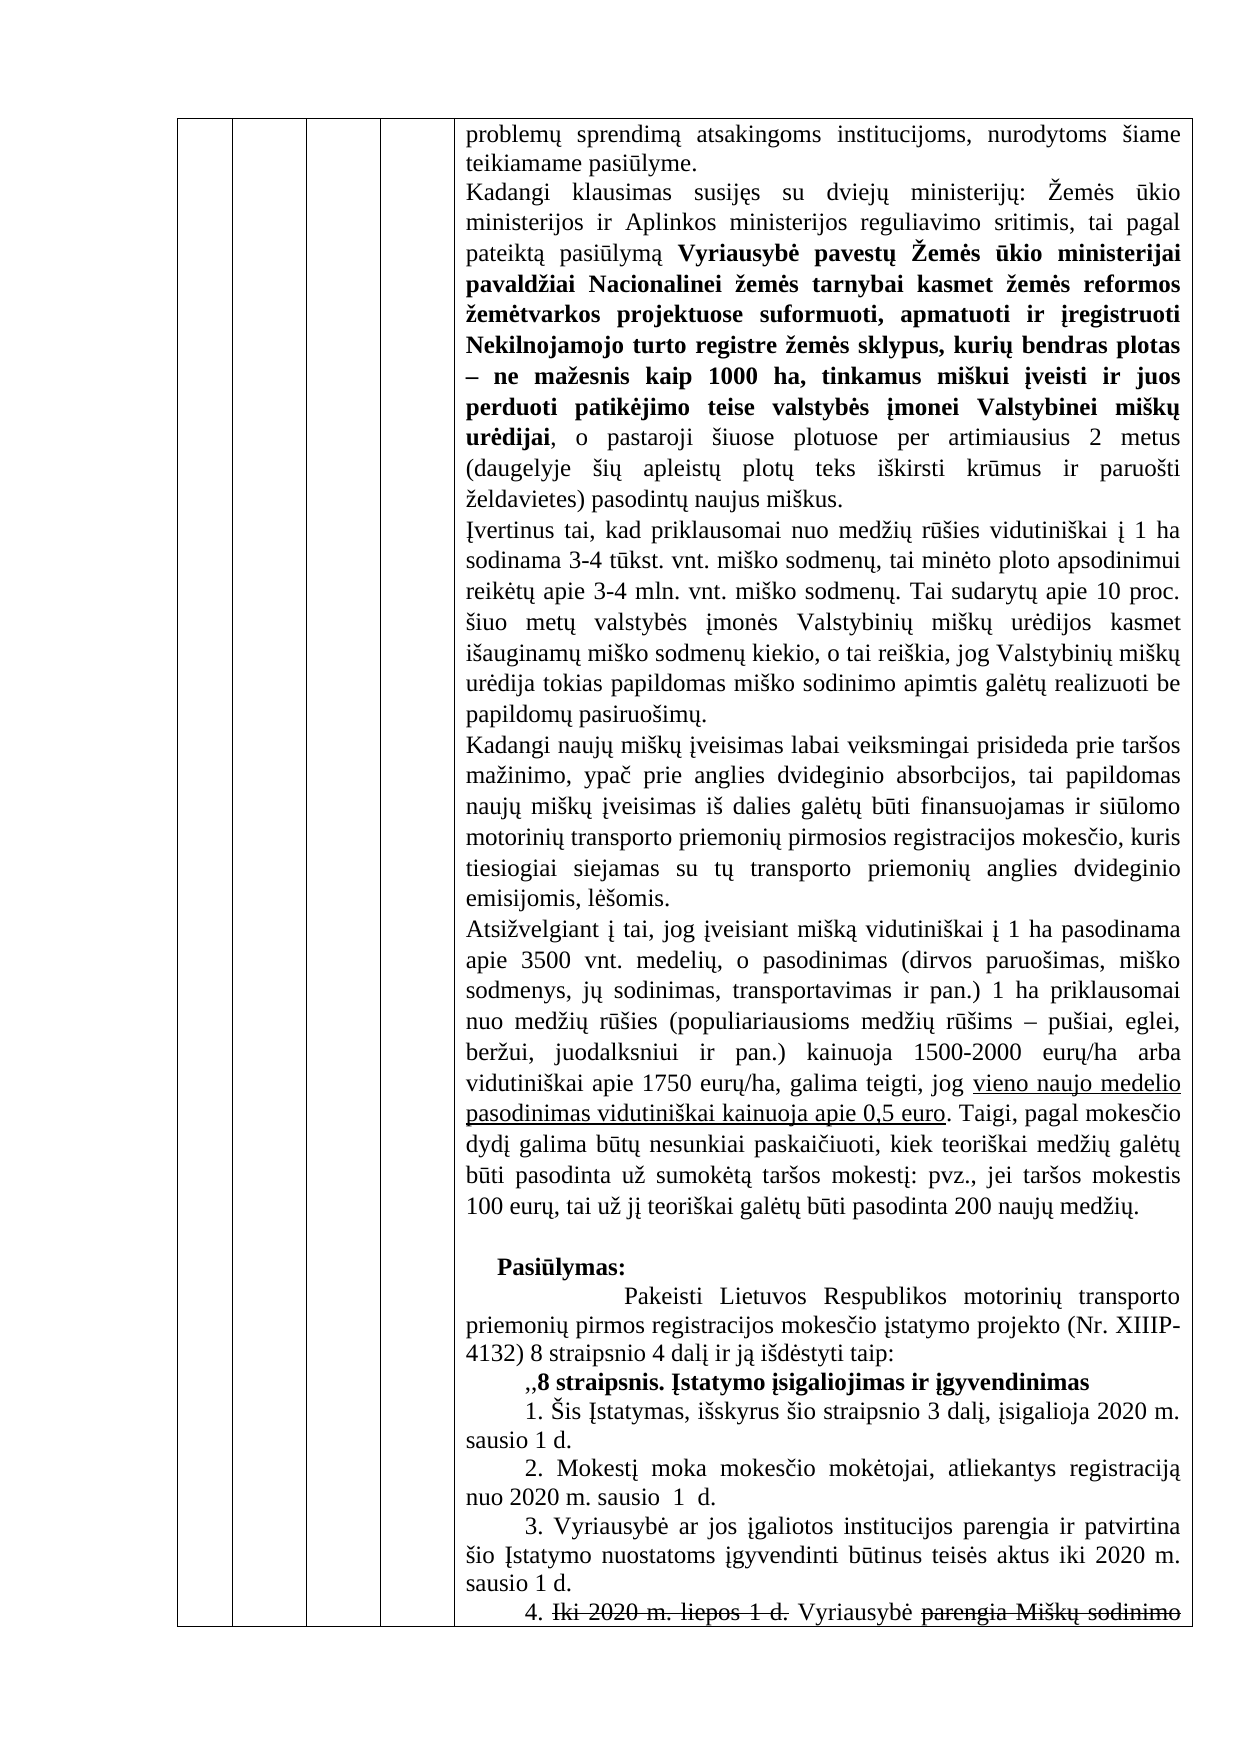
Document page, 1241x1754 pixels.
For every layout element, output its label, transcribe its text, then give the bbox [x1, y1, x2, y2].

table_cell problemų sprendimą atsakingoms institucijoms, nurodytoms šiame teikiamame pasiūlyme. Kadangi klausimas susijęs su dviejų ministerijų: Žemės ūkio ministerijos ir Aplinkos ministerijos reguliavimo sritimis, tai pagal pateiktą pasiūlymą Vyriausybė pavestų Žemės ūkio ministerijai pavaldžiai Nacionalinei žemės tarnybai kasmet žemės reformos žemėtvarkos projektuose suformuoti, apmatuoti ir įregistruoti Nekilnojamojo turto registre žemės sklypus, kurių bendras plotas – ne mažesnis kaip 1000 ha, tinkamus miškui įveisti ir juos perduoti patikėjimo teise valstybės įmonei Valstybinei miškų urėdijai, o pastaroji šiuose plotuose per artimiausius 2 metus (daugelyje šių apleistų plotų teks iškirsti krūmus ir paruošti želdavietes) pasodintų naujus miškus. Įvertinus tai, kad priklausomai nuo medžių rūšies vidutiniškai į 1 ha sodinama 3-4 tūkst. vnt. miško sodmenų, tai minėto ploto apsodinimui reikėtų apie 3-4 mln. vnt. miško sodmenų. Tai sudarytų apie 10 proc. šiuo metų valstybės įmonės Valstybinių miškų urėdijos kasmet išauginamų miško sodmenų kiekio, o tai reiškia, jog Valstybinių miškų urėdija tokias papildomas miško sodinimo apimtis galėtų realizuoti be papildomų pasiruošimų. Kadangi naujų miškų įveisimas labai veiksmingai prisideda prie taršos mažinimo, ypač prie anglies dvideginio absorbcijos, tai papildomas naujų miškų įveisimas iš dalies galėtų būti finansuojamas ir siūlomo motorinių transporto priemonių pirmosios registracijos mokesčio, kuris tiesiogiai siejamas su tų transporto priemonių anglies dvideginio emisijomis, lėšomis. Atsižvelgiant į tai, jog įveisiant mišką vidutiniškai į 1 ha pasodinama apie 3500 vnt. medelių, o pasodinimas (dirvos paruošimas, miško sodmenys, jų sodinimas, transportavimas ir pan.) 1 ha priklausomai nuo medžių rūšies (populiariausioms medžių rūšims – pušiai, eglei, beržui, juodalksniui ir pan.) kainuoja 1500-2000 eurų/ha arba vidutiniškai apie 1750 eurų/ha, galima teigti, jog vieno naujo medelio pasodinimas vidutiniškai kainuoja apie 0,5 euro. Taigi, pagal mokesčio dydį galima būtų nesunkiai paskaičiuoti, kiek teoriškai medžių galėtų būti pasodinta už sumokėtą taršos mokestį: pvz., jei taršos mokestis 100 eurų, tai už jį teoriškai galėtų būti pasodinta 200 naujų medžių. Pasiūlymas: Pakeisti Lietuvos Respublikos motorinių transporto priemonių pirmos registracijos mokesčio įstatymo projekto (Nr. XIIIP-4132) 8 straipsnio 4 dalį ir ją išdėstyti taip: ,,8 straipsnis. Įstatymo įsigaliojimas ir įgyvendinimas 1. Šis Įstatymas, išskyrus šio straipsnio 3 dalį, įsigalioja 2020 m. sausio 1 d. 2. Mokestį moka mokesčio mokėtojai, atliekantys registraciją nuo 2020 m. sausio 1 d. 3. Vyriausybė ar jos įgaliotos institucijos parengia ir patvirtina šio Įstatymo nuostatoms įgyvendinti būtinus teisės aktus iki 2020 m. sausio 1 d. 4. Iki 2020 m. liepos 1 d. Vyriausybė parengia Miškų sodinimo [455, 119, 1192, 1626]
table_cell [178, 119, 232, 1626]
table_cell [233, 119, 306, 1626]
table_cell [381, 119, 454, 1626]
table_cell [307, 119, 380, 1626]
